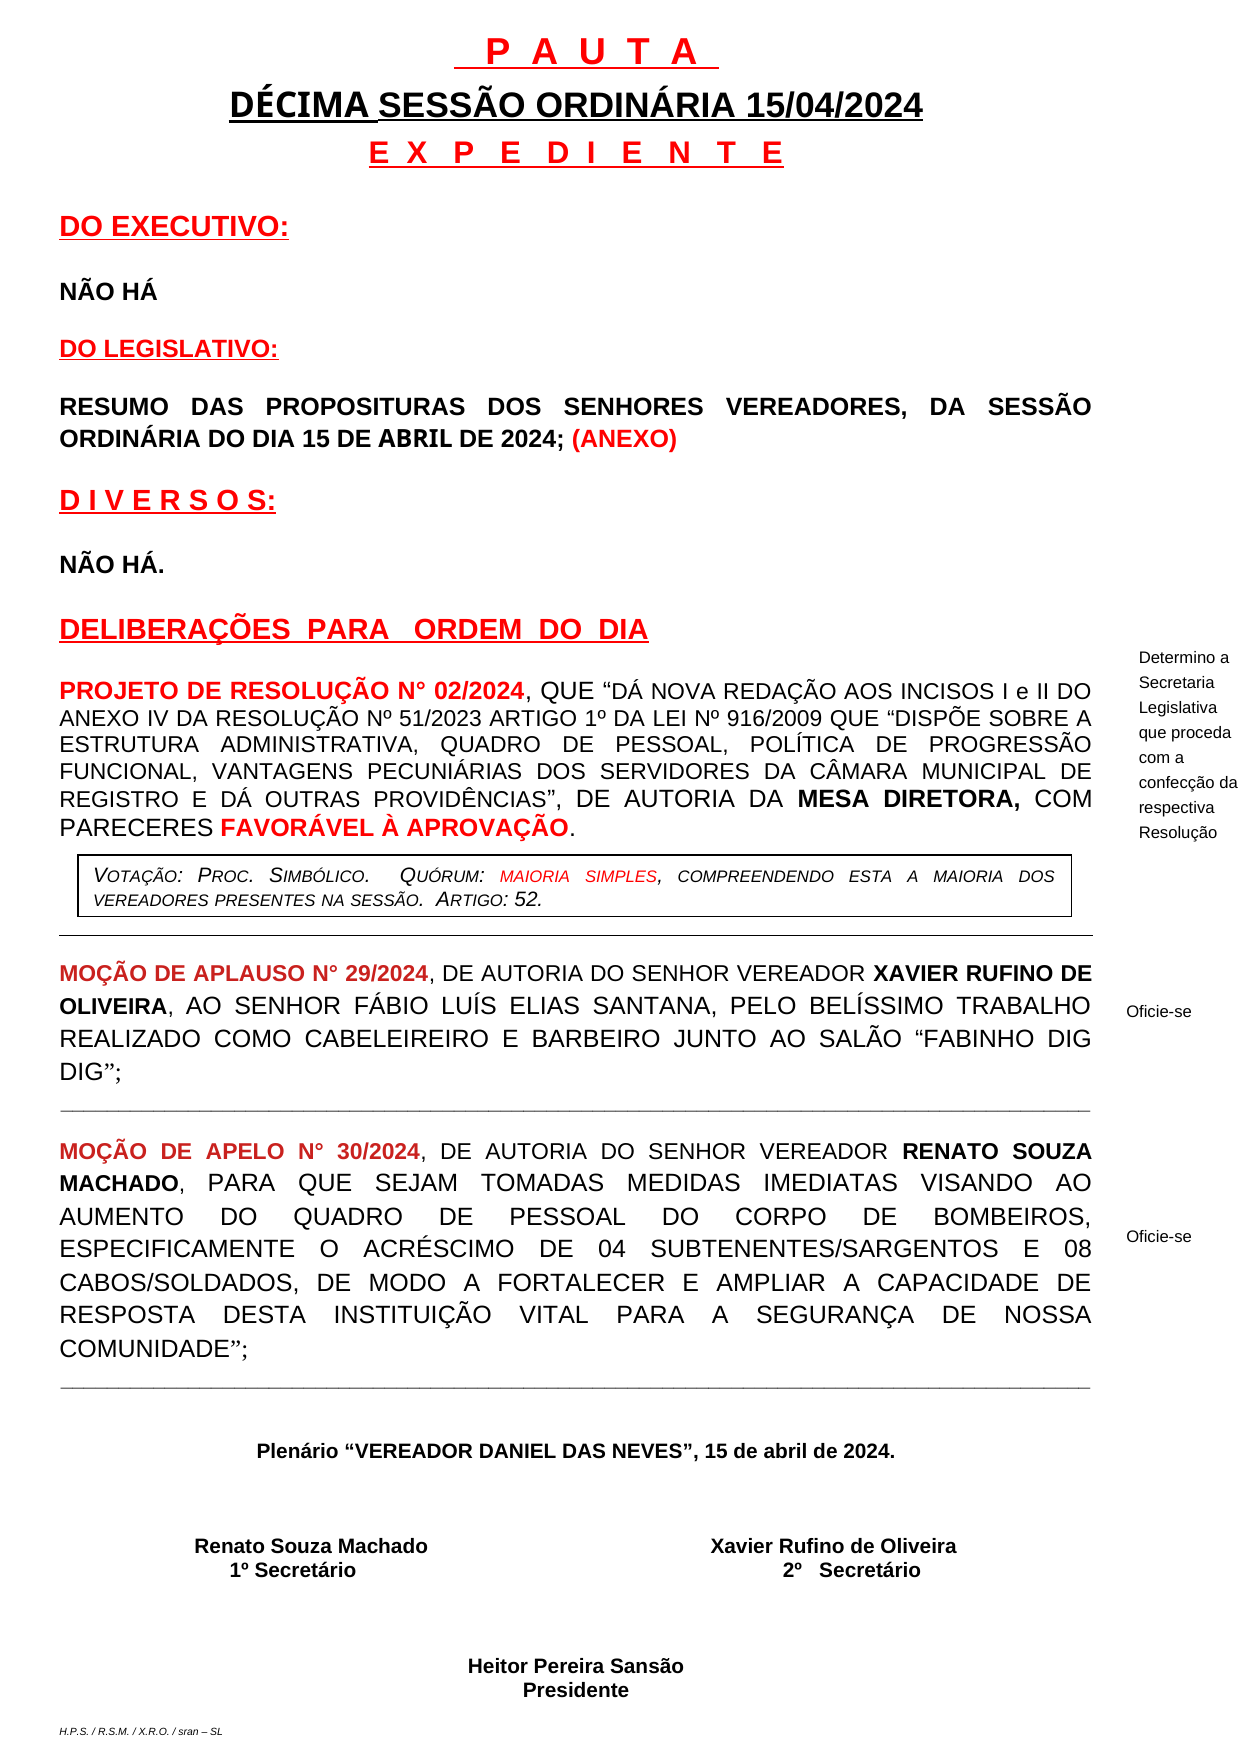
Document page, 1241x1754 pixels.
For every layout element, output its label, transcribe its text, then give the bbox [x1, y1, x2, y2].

text _________________________________________________________________________________________ [59, 1367, 1093, 1391]
subtitle DO EXECUTIVO: [59, 209, 1093, 243]
text Renato Souza Machado Xavier Rufino de Oliveira [59, 1534, 1092, 1558]
text Heitor Pereira Sansão [59, 1654, 1092, 1678]
text RESUMO DAS PROPOSITURAS DOS SENHORES VEREADORES, DA SESSÃO ORDINÁRIA DO DIA 15 DE ABRIL DE 2024; (ANEXO) [59, 391, 1093, 454]
text D I V E R S O S: [59, 483, 1093, 517]
text Oficie-se [1126, 1222, 1225, 1247]
text projeto de resolução n° 02/2024, que “DÁ NOVA REDAÇÃO AOS INCISOS I e II DO ANEXO IV DA RESOLUÇÃO Nº 51/2023 ARTIGO 1º DA LEI Nº 916/2009 QUE “DISPÕE SOBRE A ESTRUTURA ADMINISTRATIVA, QUADRO DE PESSOAL, POLÍTICA DE PROGRESSÃO FUNCIONAL, VANTAGENS PECUNIÁRIAS DOS SERVIDORES DA CÂMARA MUNICIPAL DE REGISTRO E DÁ OUTRAS PROVIDÊNCIAS”, de autoria DA MESA DIRETORA, Com ParecerES FAVORÁVEL à aprovação. [59, 676, 1093, 841]
text H.P.S. / R.S.M. / X.R.O. / sran – SL [59, 1726, 1092, 1738]
text 1º Secretário 2º Secretário [59, 1558, 1092, 1582]
text MOÇÃO DE APELO N° 30/2024, DE AUTORIA DO SENHOR VEREADOR RENATO SOUZA MACHADO, PARA QUE SEJAM TOMADAS MEDIDAS IMEDIATAS VISANDO AO AUMENTO DO QUADRO DE PESSOAL DO CORPO DE BOMBEIROS, ESPECIFICAMENTE O ACRÉSCIMO DE 04 SUBTENENTES/SARGENTOS E 08 CABOS/SOLDADOS, DE MODO A FORTALECER E AMPLIAR A CAPACIDADE DE RESPOSTA DESTA INSTITUIÇÃO VITAL PARA A SEGURANÇA DE NOSSA COMUNIDADE”; [59, 1138, 1093, 1362]
text P A U T A [59, 29, 1093, 73]
text DO LEGISLATIVO: [59, 334, 1093, 363]
text Oficie-se [1126, 997, 1225, 1022]
text NÃO HÁ. [59, 550, 1093, 579]
text _________________________________________________________________________________________ [59, 1090, 1093, 1114]
text Presidente [59, 1678, 1092, 1702]
text Votação: Proc. Simbólico. Quórum: maioria simples, compreendendo esta a maioria dos vereadores presentes na sessão. Artigo: 52. [93, 862, 1056, 909]
text NÃO HÁ [59, 276, 1093, 305]
text DELIBERAÇÕES PARA ORDEM DO DIA [59, 612, 1093, 646]
text DÉCIMA SESSÃO ORDINÁRIA 15/04/2024 [59, 79, 1093, 127]
text Plenário “VEREADOR DANIEL DAS NEVES”, 15 de abril de 2024. [59, 1438, 1092, 1462]
text E X P E D I E N T E [59, 134, 1093, 171]
text Determino a Secretaria Legislativa que proceda com a confecção da respectiva Resolução [1138, 644, 1238, 844]
text MOÇÃO DE APLAUSO N° 29/2024, DE AUTORIA DO SENHOR VEREADOR XAVIER RUFINO DE OLIVEIRA, AO SENHOR FÁBIO LUÍS ELIAS SANTANA, PELO BELÍSSIMO TRABALHO REALIZADO COMO CABELEIREIRO E BARBEIRO JUNTO AO SALÃO “FABINHO DIG DIG”; [59, 960, 1093, 1086]
